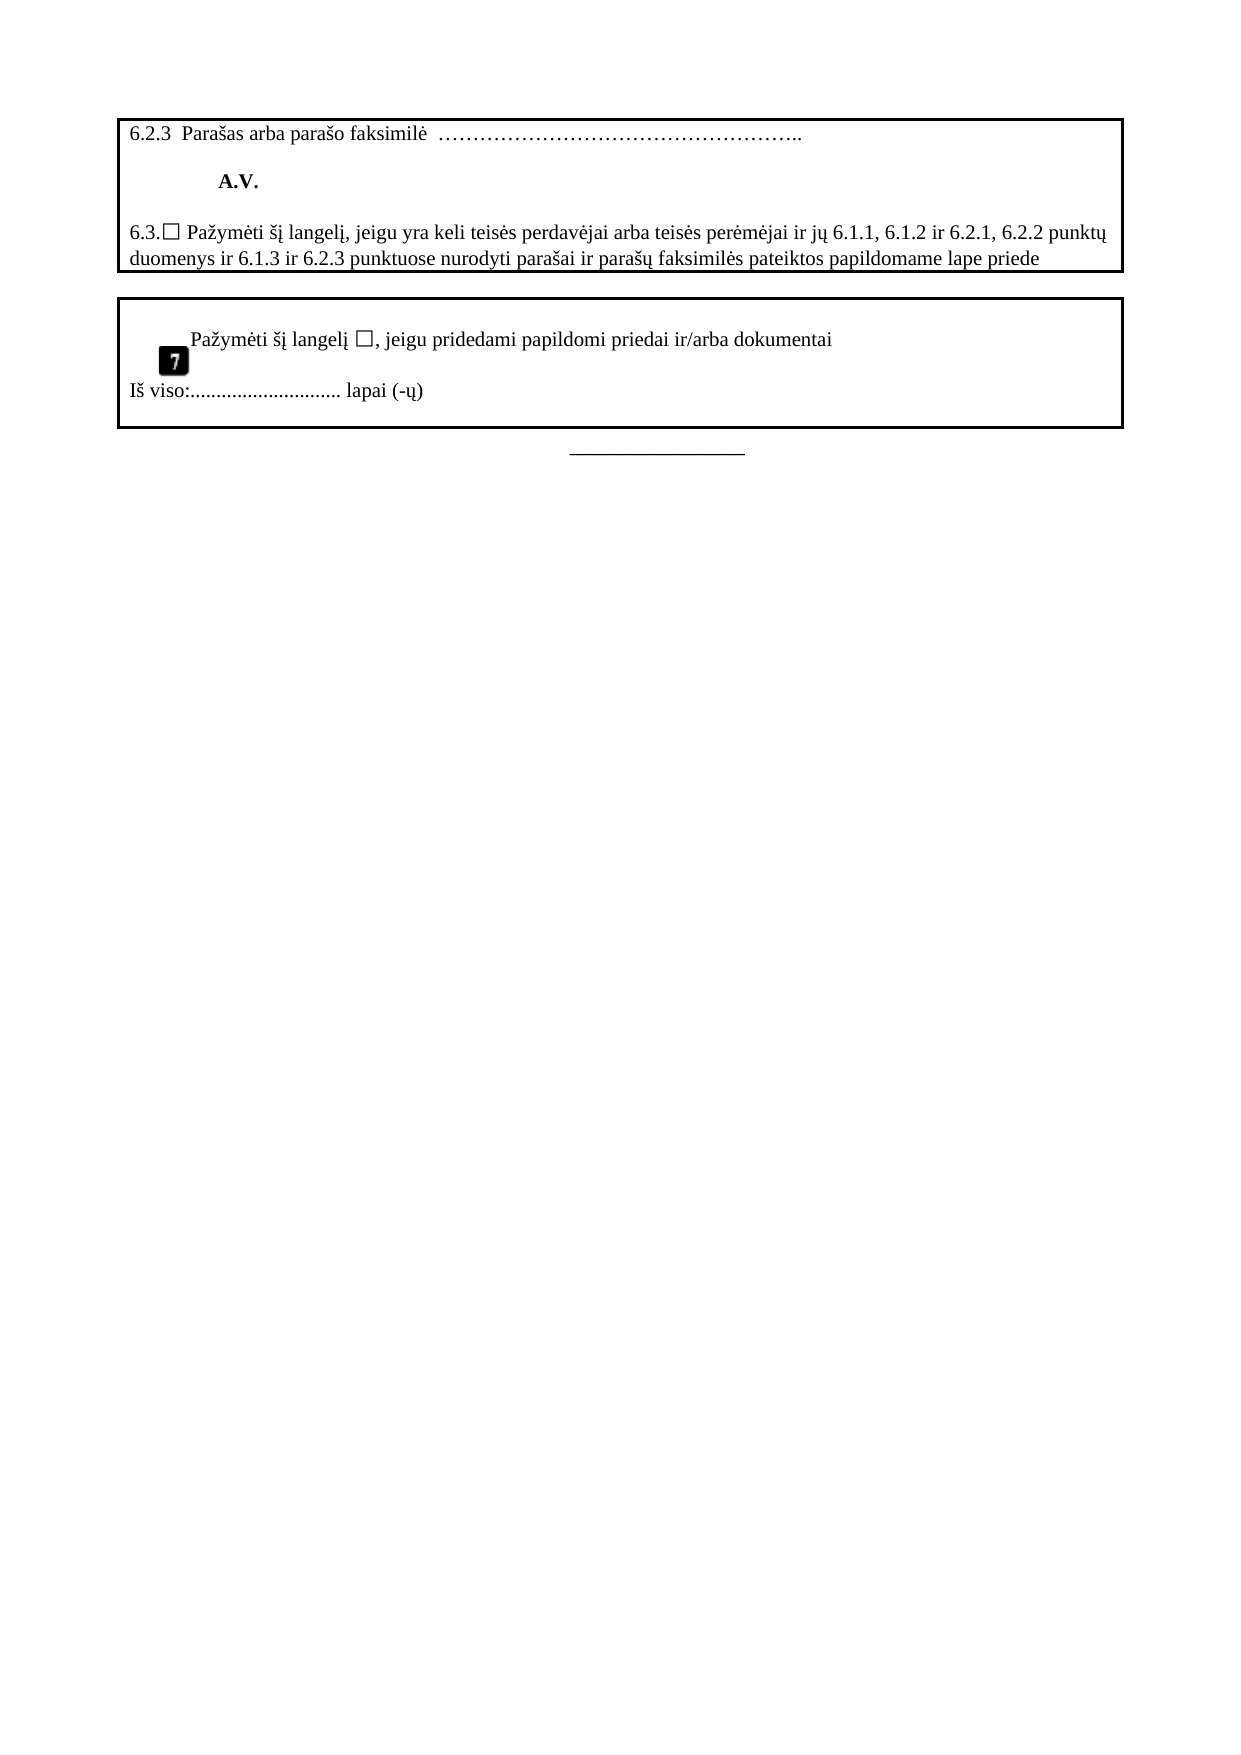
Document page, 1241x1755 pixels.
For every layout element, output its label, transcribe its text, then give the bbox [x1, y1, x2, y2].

table_header Pažymėti šį langelį ⬜, jeigu pridedami papildomi priedai ir/arba dokumentai Iš viso:............................. lapai (-ų) [120, 300, 1121, 426]
table_header Parašai arba parašų faksimilės 6.1 Teisės perdavėjo (-ų) parašas (-ai): 6.1.1 Pasirašiusio arba uždėjusio faksimilę asmens pareigos, vardas ir pavardė......................................... ............................................................................................……………....................................................... 6.1.2 Pasirašymo data ir vieta....................................................................................................................... .......................................................................................……………............................................................ 6.1.3 Parašas arba parašo faksimilė ……………………………………………. A.V. 6.2. Teisės perėmėjo (-ų) parašas (-ai): 6.2.1 Pasirašiusio arba uždėjusio faksimilę asmens pareigos, vardas ir pavardė........................................ ...................................................................................................………………............................................ 6.2.2 Pasirašymo data ir vieta............………………................................................................................... 6.2.3 Parašas arba parašo faksimilė …………………………………………….. A.V. 6.3.⬜ Pažymėti šį langelį, jeigu yra keli teisės perdavėjai arba teisės perėmėjai ir jų 6.1.1, 6.1.2 ir 6.2.1, 6.2.2 punktų duomenys ir 6.1.3 ir 6.2.3 punktuose nurodyti parašai ir parašų faksimilės pateiktos papildomame lape priede [120, 121, 1121, 270]
text ______________ [118, 429, 1196, 458]
